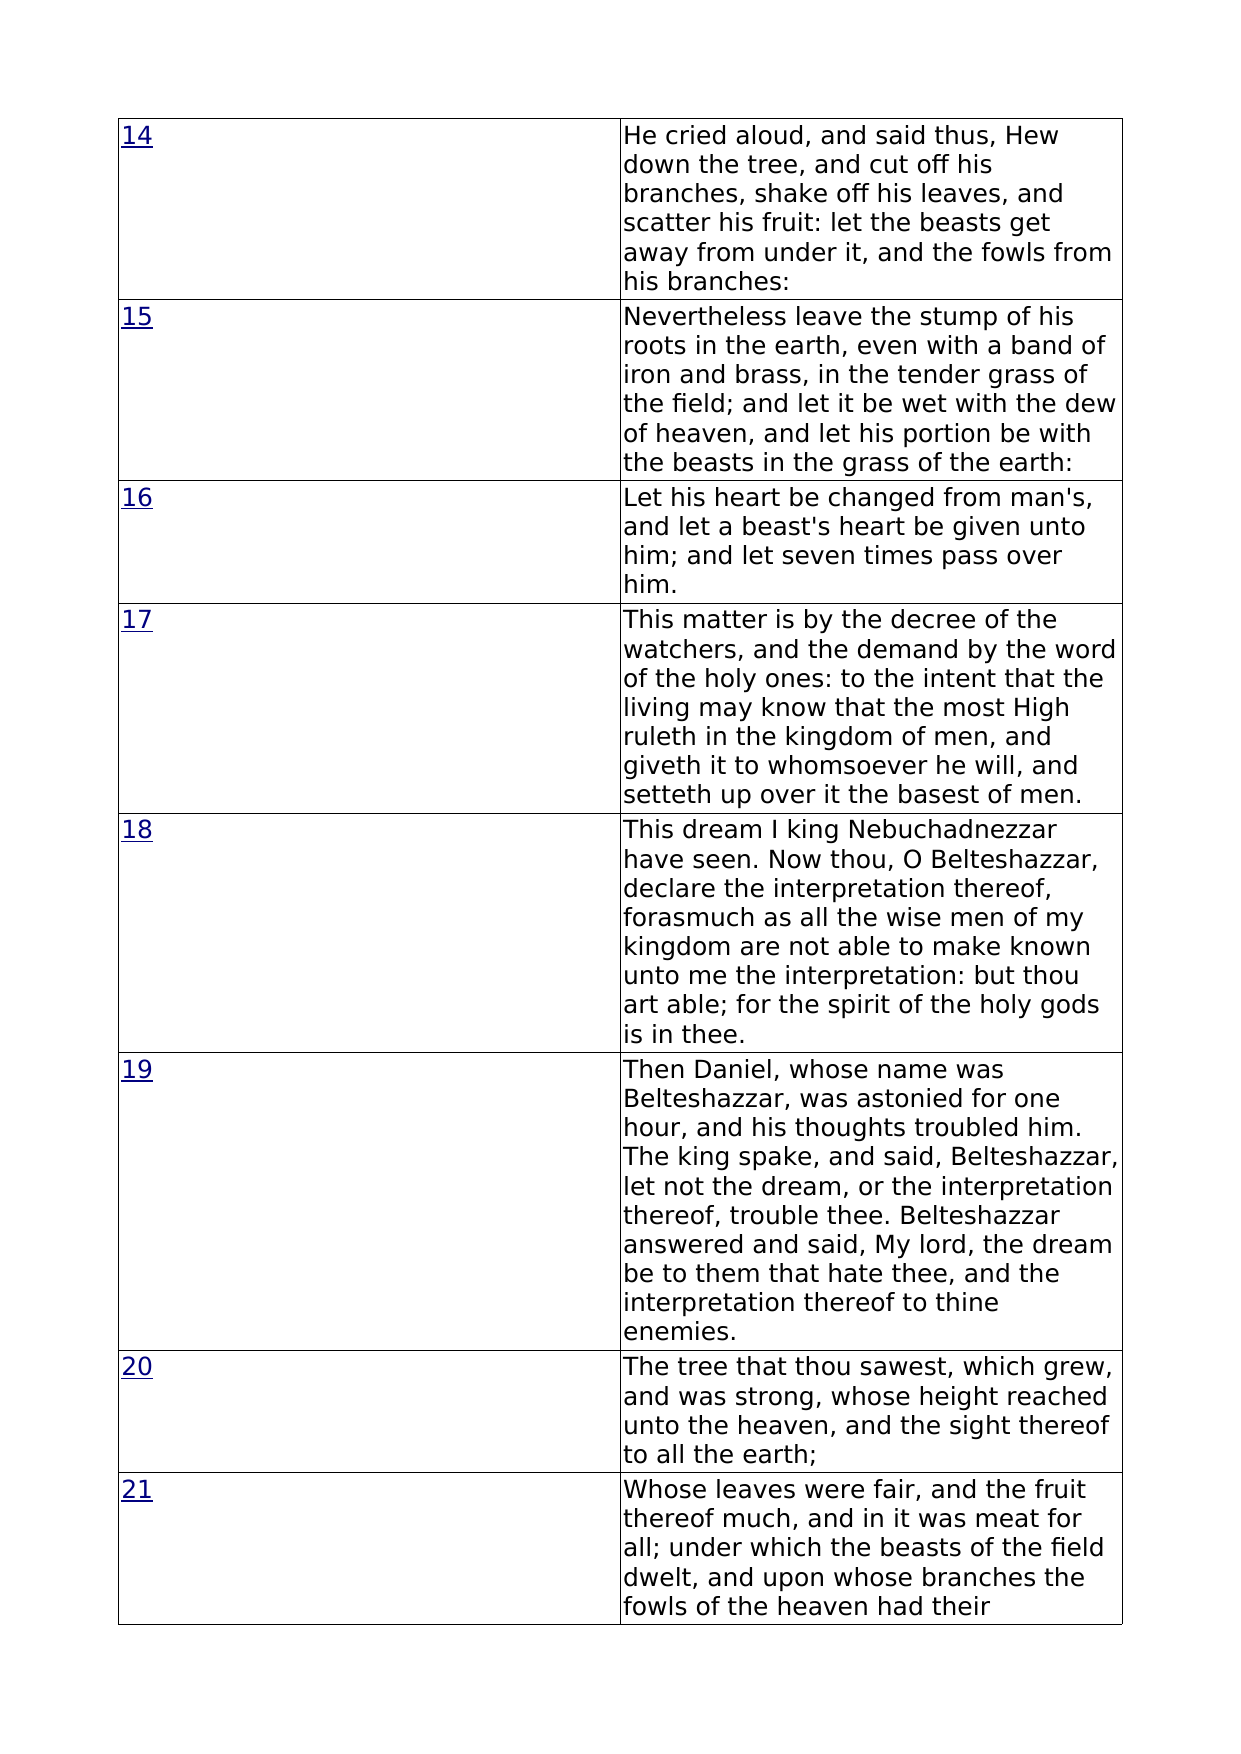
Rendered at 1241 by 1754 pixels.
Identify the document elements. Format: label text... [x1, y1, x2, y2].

table_cell 18 [119, 814, 620, 1052]
table_cell He cried aloud, and said thus, Hew down the tree, and cut off his branches, shake off his leaves, and scatter his fruit: let the beasts get away from under it, and the fowls from his branches: [621, 119, 1122, 299]
table_cell 17 [119, 604, 620, 813]
table_cell Let his heart be changed from man's, and let a beast's heart be given unto him; and let seven times pass over him. [621, 481, 1122, 603]
table_cell Nevertheless leave the stump of his roots in the earth, even with a band of iron and brass, in the tender grass of the field; and let it be wet with the dew of heaven, and let his portion be with the beasts in the grass of the earth: [621, 300, 1122, 480]
table_cell 16 [119, 481, 620, 603]
table_cell Then Daniel, whose name was Belteshazzar, was astonied for one hour, and his thoughts troubled him. The king spake, and said, Belteshazzar, let not the dream, or the interpretation thereof, trouble thee. Belteshazzar answered and said, My lord, the dream be to them that hate thee, and the interpretation thereof to thine enemies. [621, 1053, 1122, 1349]
table_cell Whose leaves were fair, and the fruit thereof much, and in it was meat for all; under which the beasts of the field dwelt, and upon whose branches the fowls of the heaven had their [621, 1473, 1122, 1624]
table_cell The tree that thou sawest, which grew, and was strong, whose height reached unto the heaven, and the sight thereof to all the earth; [621, 1351, 1122, 1472]
table_cell 19 [119, 1053, 620, 1349]
table_cell 15 [119, 300, 620, 480]
table_cell This matter is by the decree of the watchers, and the demand by the word of the holy ones: to the intent that the living may know that the most High ruleth in the kingdom of men, and giveth it to whomsoever he will, and setteth up over it the basest of men. [621, 604, 1122, 813]
table_cell 21 [119, 1473, 620, 1624]
table_cell 20 [119, 1351, 620, 1472]
table_cell This dream I king Nebuchadnezzar have seen. Now thou, O Belteshazzar, declare the interpretation thereof, forasmuch as all the wise men of my kingdom are not able to make known unto me the interpretation: but thou art able; for the spirit of the holy gods is in thee. [621, 814, 1122, 1052]
table_cell 14 [119, 119, 620, 299]
